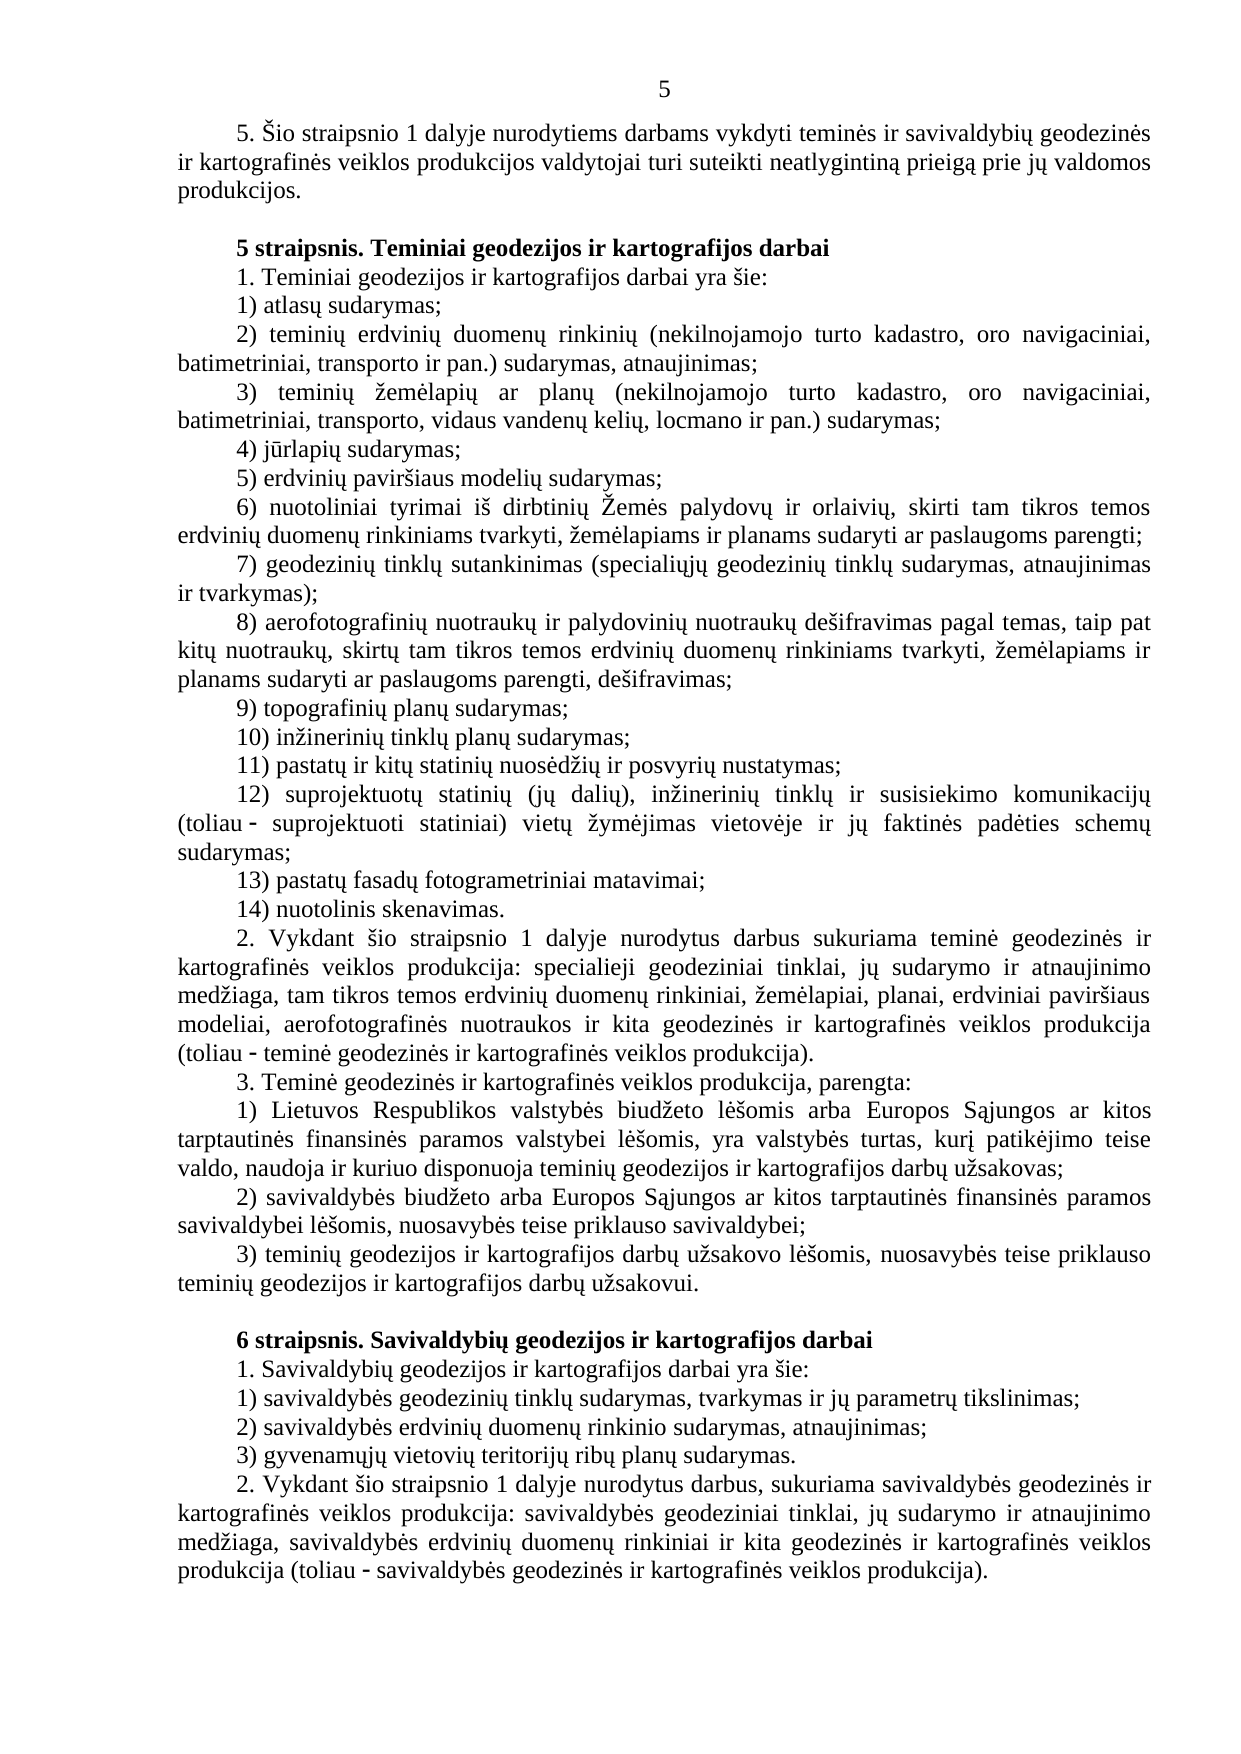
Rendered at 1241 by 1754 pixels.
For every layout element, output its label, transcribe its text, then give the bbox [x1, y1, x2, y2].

text 2. Vykdant šio straipsnio 1 dalyje nurodytus darbus, sukuriama savivaldybės geodezinės ir kartografinės veiklos produkcija: savivaldybės geodeziniai tinklai, jų sudarymo ir atnaujinimo medžiaga, savivaldybės erdvinių duomenų rinkiniai ir kita geodezinės ir kartografinės veiklos produkcija (toliau  savivaldybės geodezinės ir kartografinės veiklos produkcija). [177, 1469, 1152, 1584]
text 6 straipsnis. Savivaldybių geodezijos ir kartografijos darbai [177, 1326, 1152, 1354]
text 5 straipsnis. Teminiai geodezijos ir kartografijos darbai [177, 233, 1152, 262]
text 11) pastatų ir kitų statinių nuosėdžių ir posvyrių nustatymas; [177, 751, 1152, 779]
text 5) erdvinių paviršiaus modelių sudarymas; [177, 463, 1152, 492]
text 4) jūrlapių sudarymas; [177, 434, 1152, 463]
text 3. Teminė geodezinės ir kartografinės veiklos produkcija, parengta: [177, 1067, 1152, 1096]
text 9) topografinių planų sudarymas; [177, 693, 1152, 722]
text 3) gyvenamųjų vietovių teritorijų ribų planų sudarymas. [177, 1441, 1152, 1469]
text 7) geodezinių tinklų sutankinimas (specialiųjų geodezinių tinklų sudarymas, atnaujinimas ir tvarkymas); [177, 549, 1152, 607]
text 1. Savivaldybių geodezijos ir kartografijos darbai yra šie: [177, 1354, 1152, 1383]
text 5. Šio straipsnio 1 dalyje nurodytiems darbams vykdyti teminės ir savivaldybių geodezinės ir kartografinės veiklos produkcijos valdytojai turi suteikti neatlygintiną prieigą prie jų valdomos produkcijos. [177, 118, 1152, 204]
text 14) nuotolinis skenavimas. [177, 894, 1152, 923]
text 10) inžinerinių tinklų planų sudarymas; [177, 722, 1152, 751]
text 3) teminių žemėlapių ar planų (nekilnojamojo turto kadastro, oro navigaciniai, batimetriniai, transporto, vidaus vandenų kelių, locmano ir pan.) sudarymas; [177, 377, 1152, 434]
text 12) suprojektuotų statinių (jų dalių), inžinerinių tinklų ir susisiekimo komunikacijų (toliau  suprojektuoti statiniai) vietų žymėjimas vietovėje ir jų faktinės padėties schemų sudarymas; [177, 779, 1152, 866]
text 13) pastatų fasadų fotogrametriniai matavimai; [177, 866, 1152, 894]
text 2. Vykdant šio straipsnio 1 dalyje nurodytus darbus sukuriama teminė geodezinės ir kartografinės veiklos produkcija: specialieji geodeziniai tinklai, jų sudarymo ir atnaujinimo medžiaga, tam tikros temos erdvinių duomenų rinkiniai, žemėlapiai, planai, erdviniai paviršiaus modeliai, aerofotografinės nuotraukos ir kita geodezinės ir kartografinės veiklos produkcija (toliau  teminė geodezinės ir kartografinės veiklos produkcija). [177, 923, 1152, 1067]
text 6) nuotoliniai tyrimai iš dirbtinių Žemės palydovų ir orlaivių, skirti tam tikros temos erdvinių duomenų rinkiniams tvarkyti, žemėlapiams ir planams sudaryti ar paslaugoms parengti; [177, 492, 1152, 549]
text 1) savivaldybės geodezinių tinklų sudarymas, tvarkymas ir jų parametrų tikslinimas; [177, 1383, 1152, 1412]
text 2) savivaldybės erdvinių duomenų rinkinio sudarymas, atnaujinimas; [177, 1412, 1152, 1441]
text 2) teminių erdvinių duomenų rinkinių (nekilnojamojo turto kadastro, oro navigaciniai, batimetriniai, transporto ir pan.) sudarymas, atnaujinimas; [177, 319, 1152, 377]
text 1. Teminiai geodezijos ir kartografijos darbai yra šie: [177, 262, 1152, 291]
text 1) atlasų sudarymas; [177, 291, 1152, 319]
text 1) Lietuvos Respublikos valstybės biudžeto lėšomis arba Europos Sąjungos ar kitos tarptautinės finansinės paramos valstybei lėšomis, yra valstybės turtas, kurį patikėjimo teise valdo, naudoja ir kuriuo disponuoja teminių geodezijos ir kartografijos darbų užsakovas; [177, 1096, 1152, 1182]
text 8) aerofotografinių nuotraukų ir palydovinių nuotraukų dešifravimas pagal temas, taip pat kitų nuotraukų, skirtų tam tikros temos erdvinių duomenų rinkiniams tvarkyti, žemėlapiams ir planams sudaryti ar paslaugoms parengti, dešifravimas; [177, 607, 1152, 693]
text 2) savivaldybės biudžeto arba Europos Sąjungos ar kitos tarptautinės finansinės paramos savivaldybei lėšomis, nuosavybės teise priklauso savivaldybei; [177, 1182, 1152, 1239]
text 3) teminių geodezijos ir kartografijos darbų užsakovo lėšomis, nuosavybės teise priklauso teminių geodezijos ir kartografijos darbų užsakovui. [177, 1239, 1152, 1297]
